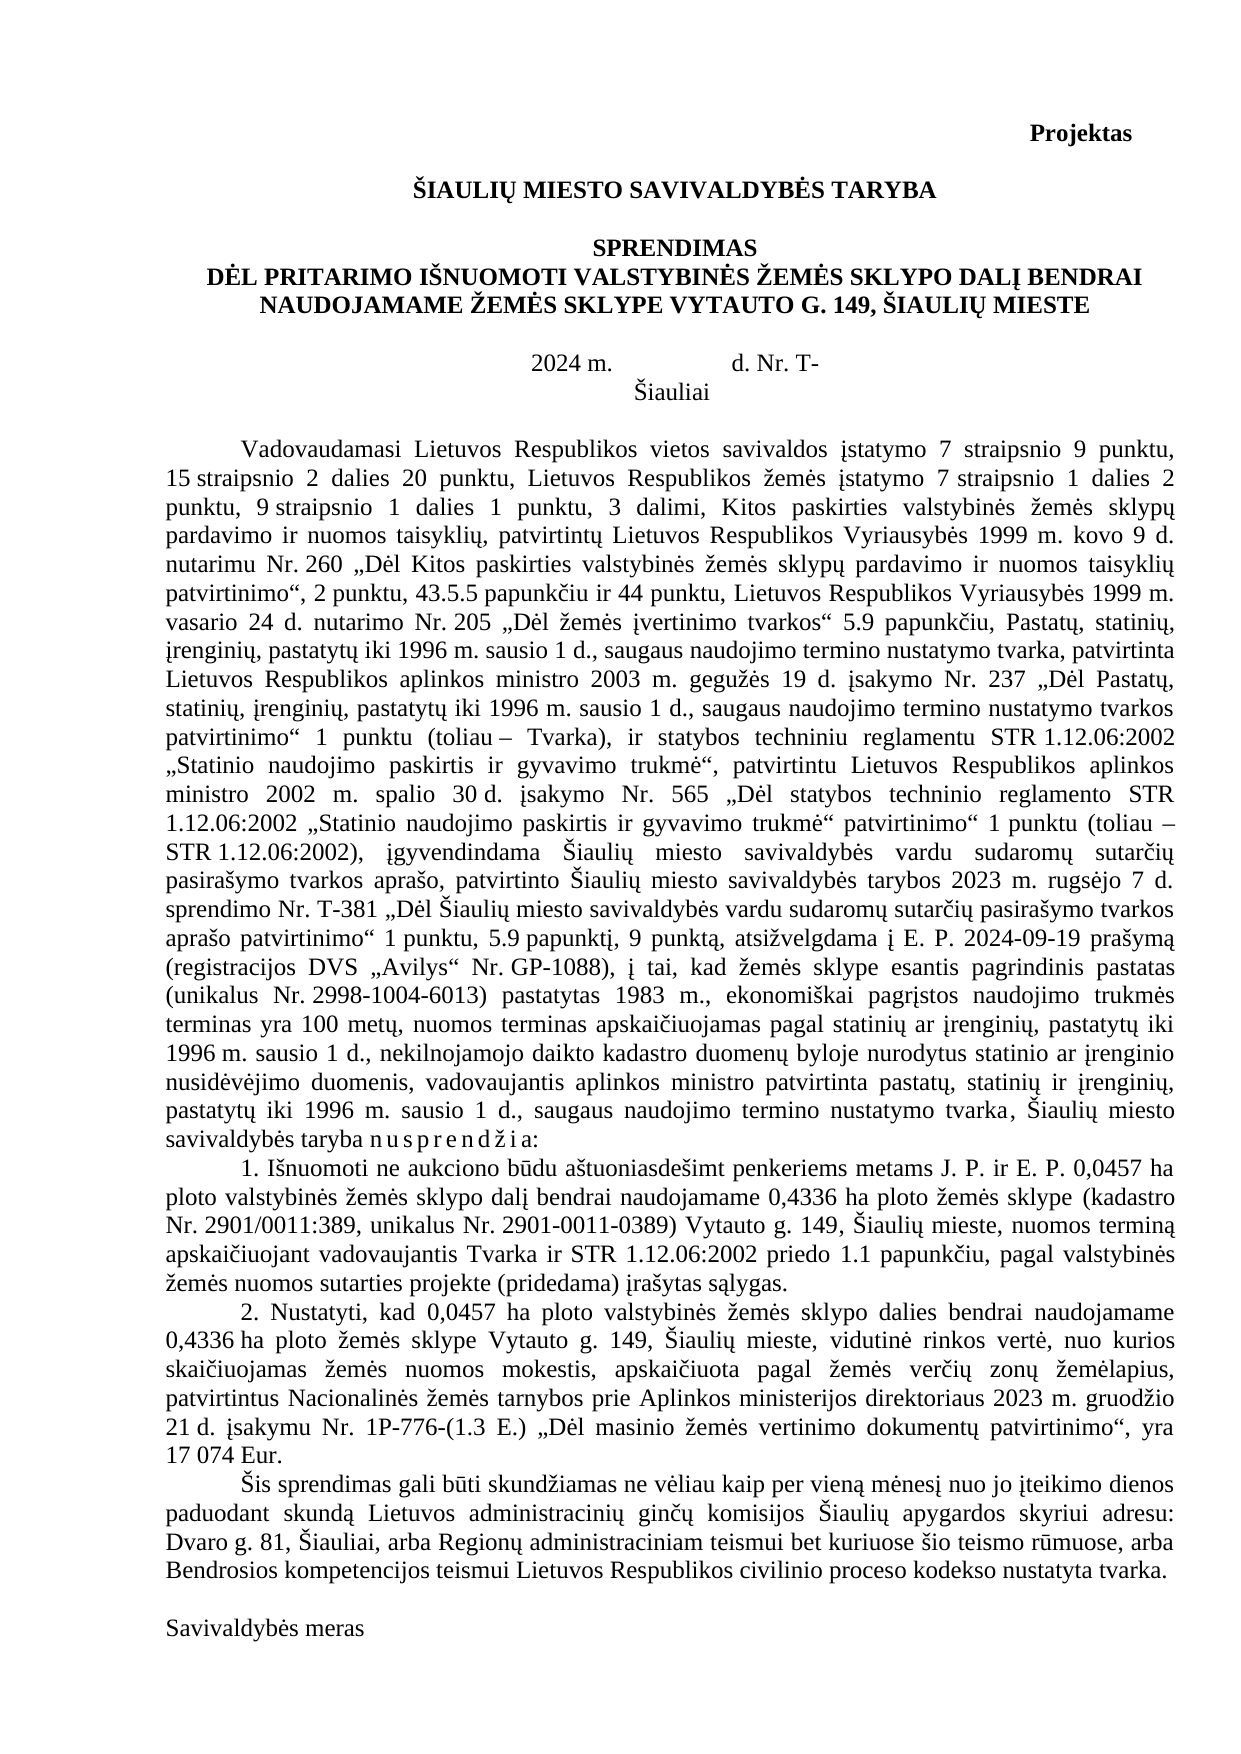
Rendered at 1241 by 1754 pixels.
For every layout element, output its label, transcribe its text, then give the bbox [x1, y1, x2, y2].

text SPRENDIMAS [165, 233, 1184, 262]
text Šis sprendimas gali būti skundžiamas ne vėliau kaip per vieną mėnesį nuo jo įteikimo dienos paduodant skundą Lietuvos administracinių ginčų komisijos Šiaulių apygardos skyriui adresu: Dvaro g. 81, Šiauliai, arba Regionų administraciniam teismui bet kuriuose šio teismo rūmuose, arba Bendrosios kompetencijos teismui Lietuvos Respublikos civilinio proceso kodekso nustatyta tvarka. [165, 1469, 1175, 1584]
text 2. Nustatyti, kad 0,0457 ha ploto valstybinės žemės sklypo dalies bendrai naudojamame 0,4336 ha ploto žemės sklype Vytauto g. 149, Šiaulių mieste, vidutinė rinkos vertė, nuo kurios skaičiuojamas žemės nuomos mokestis, apskaičiuota pagal žemės verčių zonų žemėlapius, patvirtintus Nacionalinės žemės tarnybos prie Aplinkos ministerijos direktoriaus 2023 m. gruodžio 21 d. įsakymu Nr. 1P-776-(1.3 E.) „Dėl masinio žemės vertinimo dokumentų patvirtinimo“, yra 17 074 Eur. [165, 1297, 1175, 1469]
text 2024 m. d. Nr. T- [165, 348, 1184, 377]
text Vadovaudamasi Lietuvos Respublikos vietos savivaldos įstatymo 7 straipsnio 9 punktu, 15 straipsnio 2 dalies 20 punktu, Lietuvos Respublikos žemės įstatymo 7 straipsnio 1 dalies 2 punktu, 9 straipsnio 1 dalies 1 punktu, 3 dalimi, Kitos paskirties valstybinės žemės sklypų pardavimo ir nuomos taisyklių, patvirtintų Lietuvos Respublikos Vyriausybės 1999 m. kovo 9 d. nutarimu Nr. 260 „Dėl Kitos paskirties valstybinės žemės sklypų pardavimo ir nuomos taisyklių patvirtinimo“, 2 punktu, 43.5.5 papunkčiu ir 44 punktu, Lietuvos Respublikos Vyriausybės 1999 m. vasario 24 d. nutarimo Nr. 205 „Dėl žemės įvertinimo tvarkos“ 5.9 papunkčiu, Pastatų, statinių, įrenginių, pastatytų iki 1996 m. sausio 1 d., saugaus naudojimo termino nustatymo tvarka, patvirtinta Lietuvos Respublikos aplinkos ministro 2003 m. gegužės 19 d. įsakymo Nr. 237 „Dėl Pastatų, statinių, įrenginių, pastatytų iki 1996 m. sausio 1 d., saugaus naudojimo termino nustatymo tvarkos patvirtinimo“ 1 punktu (toliau – Tvarka), ir statybos techniniu reglamentu STR 1.12.06:2002 „Statinio naudojimo paskirtis ir gyvavimo trukmė“, patvirtintu Lietuvos Respublikos aplinkos ministro 2002 m. spalio 30 d. įsakymo Nr. 565 „Dėl statybos techninio reglamento STR 1.12.06:2002 „Statinio naudojimo paskirtis ir gyvavimo trukmė“ patvirtinimo“ 1 punktu (toliau – STR 1.12.06:2002), įgyvendindama Šiaulių miesto savivaldybės vardu sudaromų sutarčių pasirašymo tvarkos aprašo, patvirtinto Šiaulių miesto savivaldybės tarybos 2023 m. rugsėjo 7 d. sprendimo Nr. T-381 „Dėl Šiaulių miesto savivaldybės vardu sudaromų sutarčių pasirašymo tvarkos aprašo patvirtinimo“ 1 punktu, 5.9 papunktį, 9 punktą, atsižvelgdama į E. P. 2024-09-19 prašymą (registracijos DVS „Avilys“ Nr. GP-1088), į tai, kad žemės sklype esantis pagrindinis pastatas (unikalus Nr. 2998-1004-6013) pastatytas 1983 m., ekonomiškai pagrįstos naudojimo trukmės terminas yra 100 metų, nuomos terminas apskaičiuojamas pagal statinių ar įrenginių, pastatytų iki 1996 m. sausio 1 d., nekilnojamojo daikto kadastro duomenų byloje nurodytus statinio ar įrenginio nusidėvėjimo duomenis, vadovaujantis aplinkos ministro patvirtinta pastatų, statinių ir įrenginių, pastatytų iki 1996 m. sausio 1 d., saugaus naudojimo termino nustatymo tvarka, Šiaulių miesto savivaldybės taryba nusprendžia: [165, 434, 1175, 1153]
text ŠIAULIŲ MIESTO SAVIVALDYBĖS TARYBA [165, 176, 1184, 204]
text DĖL PRITARIMO IŠNUOMOTI VALSTYBINĖS ŽEMĖS SKLYPO DALĮ BENDRAI NAUDOJAMAME ŽEMĖS SKLYPE VYTAUTO G. 149, ŠIAULIŲ MIESTE [165, 262, 1184, 319]
text Šiauliai [165, 377, 1184, 406]
text 1. Išnuomoti ne aukciono būdu aštuoniasdešimt penkeriems metams J. P. ir E. P. 0,0457 ha ploto valstybinės žemės sklypo dalį bendrai naudojamame 0,4336 ha ploto žemės sklype (kadastro Nr. 2901/0011:389, unikalus Nr. 2901-0011-0389) Vytauto g. 149, Šiaulių mieste, nuomos terminą apskaičiuojant vadovaujantis Tvarka ir STR 1.12.06:2002 priedo 1.1 papunkčiu, pagal valstybinės žemės nuomos sutarties projekte (pridedama) įrašytas sąlygas. [165, 1153, 1175, 1297]
text Savivaldybės meras [165, 1613, 1184, 1642]
text Projektas [165, 118, 1175, 147]
